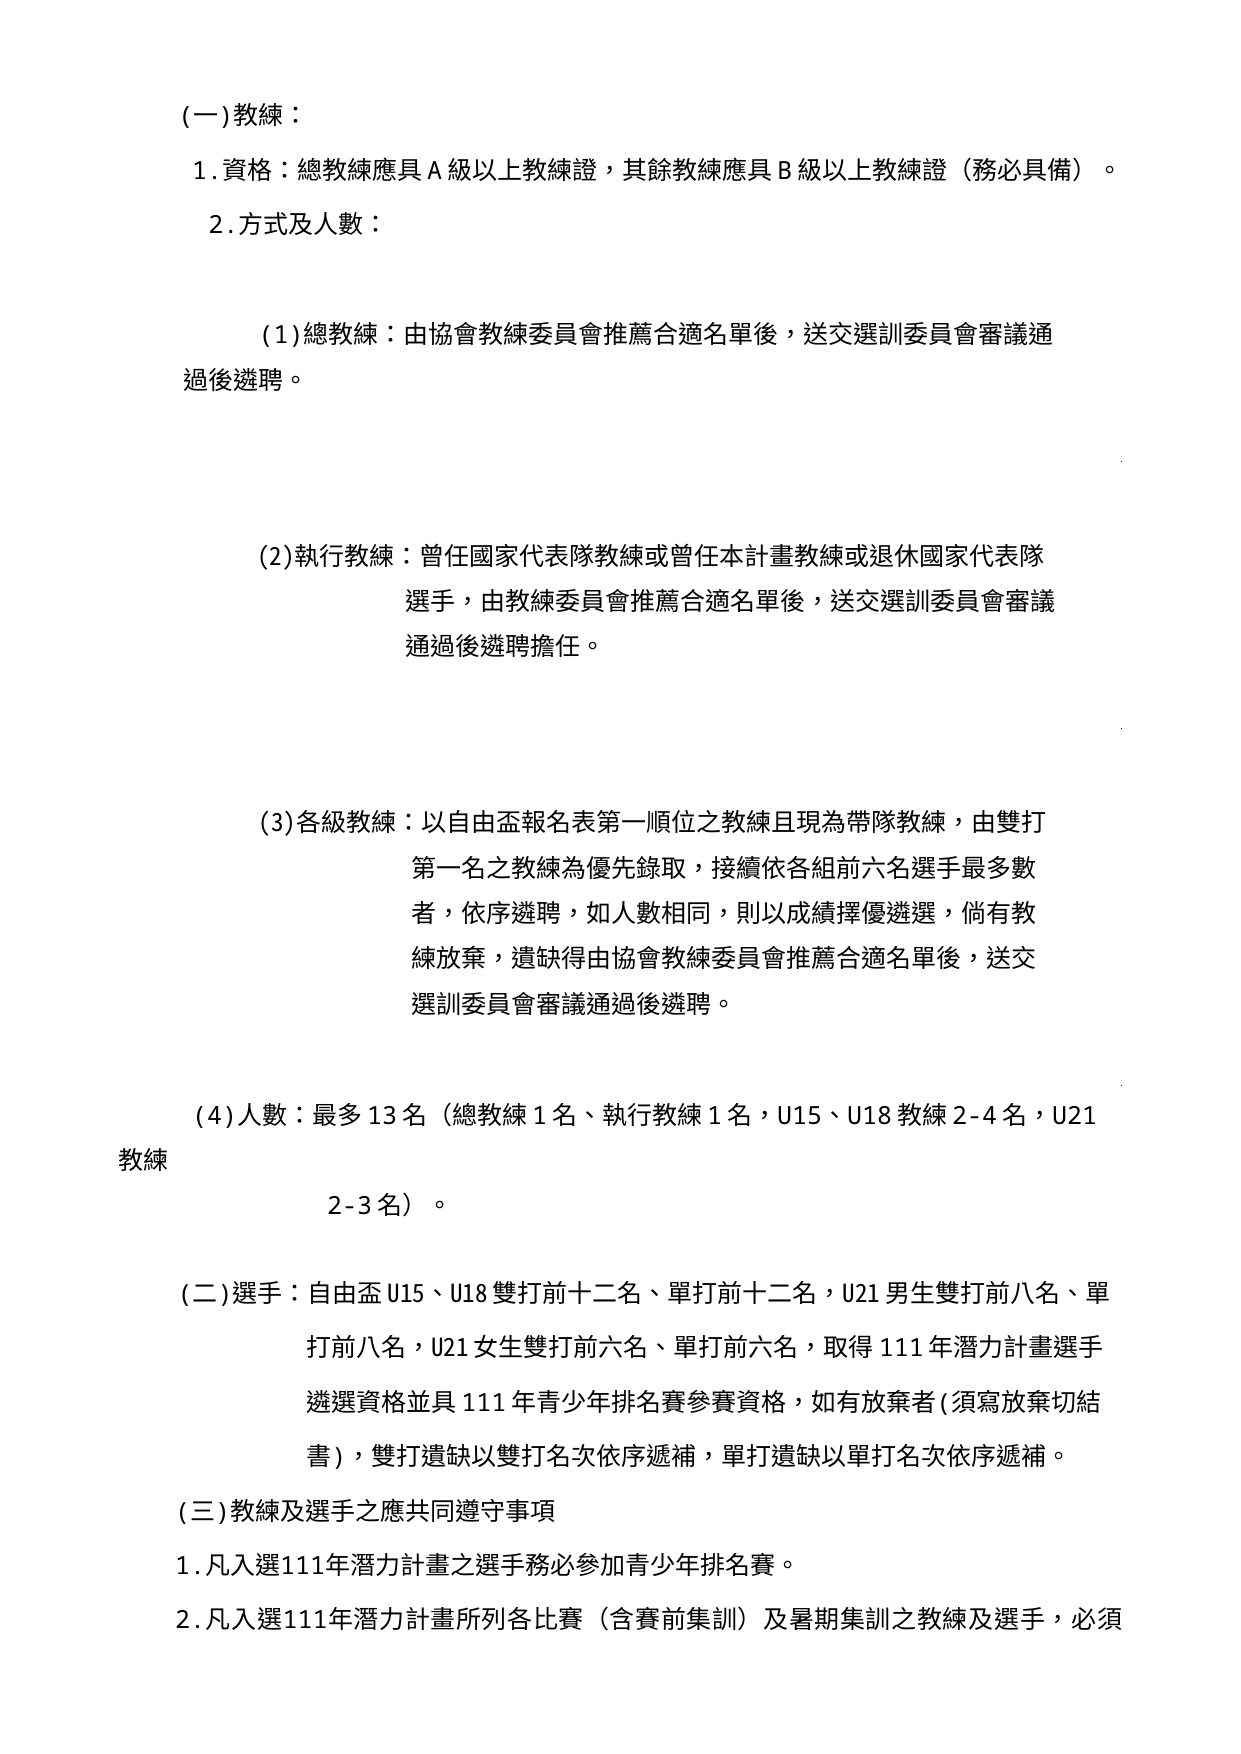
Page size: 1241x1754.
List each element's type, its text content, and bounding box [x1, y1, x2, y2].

text 2.凡入選111年潛力計畫所列各比賽（含賽前集訓）及暑期集訓之教練及選手，必須 [175, 1600, 1122, 1636]
text (2)執行教練：曾任國家代表隊教練或曾任本計畫教練或退休國家代表隊選手，由教練委員會推薦合適名單後，送交選訓委員會審議通過後遴聘擔任。 [193, 472, 1121, 728]
text 2.方式及人數： [118, 204, 1122, 241]
text (1)總教練：由協會教練委員會推薦合適名單後，送交選訓委員會審議通過後遴聘。 [119, 251, 1121, 461]
text 1.凡入選111年潛力計畫之選手務必參加青少年排名賽。 [175, 1545, 1122, 1582]
text 1.資格：總教練應具A級以上教練證，其餘教練應具B級以上教練證（務必具備）。 [192, 150, 1122, 186]
text (二)選手：自由盃U15、U18雙打前十二名、單打前十二名，U21男生雙打前八名、單打前八名，U21女生雙打前六名、單打前六名，取得111年潛力計畫選手遴選資格並具111年青少年排名賽參賽資格，如有放棄者(須寫放棄切結書)，雙打遺缺以雙打名次依序遞補，單打遺缺以單打名次依序遞補。 [177, 1273, 1122, 1473]
text (一)教練： [118, 96, 1122, 132]
text (4)人數：最多13名（總教練1名、執行教練1名，U15、U18教練2-4名，U21教練 [118, 1095, 1122, 1177]
text (三)教練及選手之應共同遵守事項 [175, 1491, 1122, 1527]
text (3)各級教練：以自由盃報名表第一順位之教練且現為帶隊教練，由雙打第一名之教練為優先錄取，接續依各組前六名選手最多數者，依序遴聘，如人數相同，則以成績擇優遴選，倘有教練放棄，遺缺得由協會教練委員會推薦合適名單後，送交選訓委員會審議通過後遴聘。 [194, 739, 1121, 1085]
text 2-3名）。 [118, 1186, 1122, 1222]
